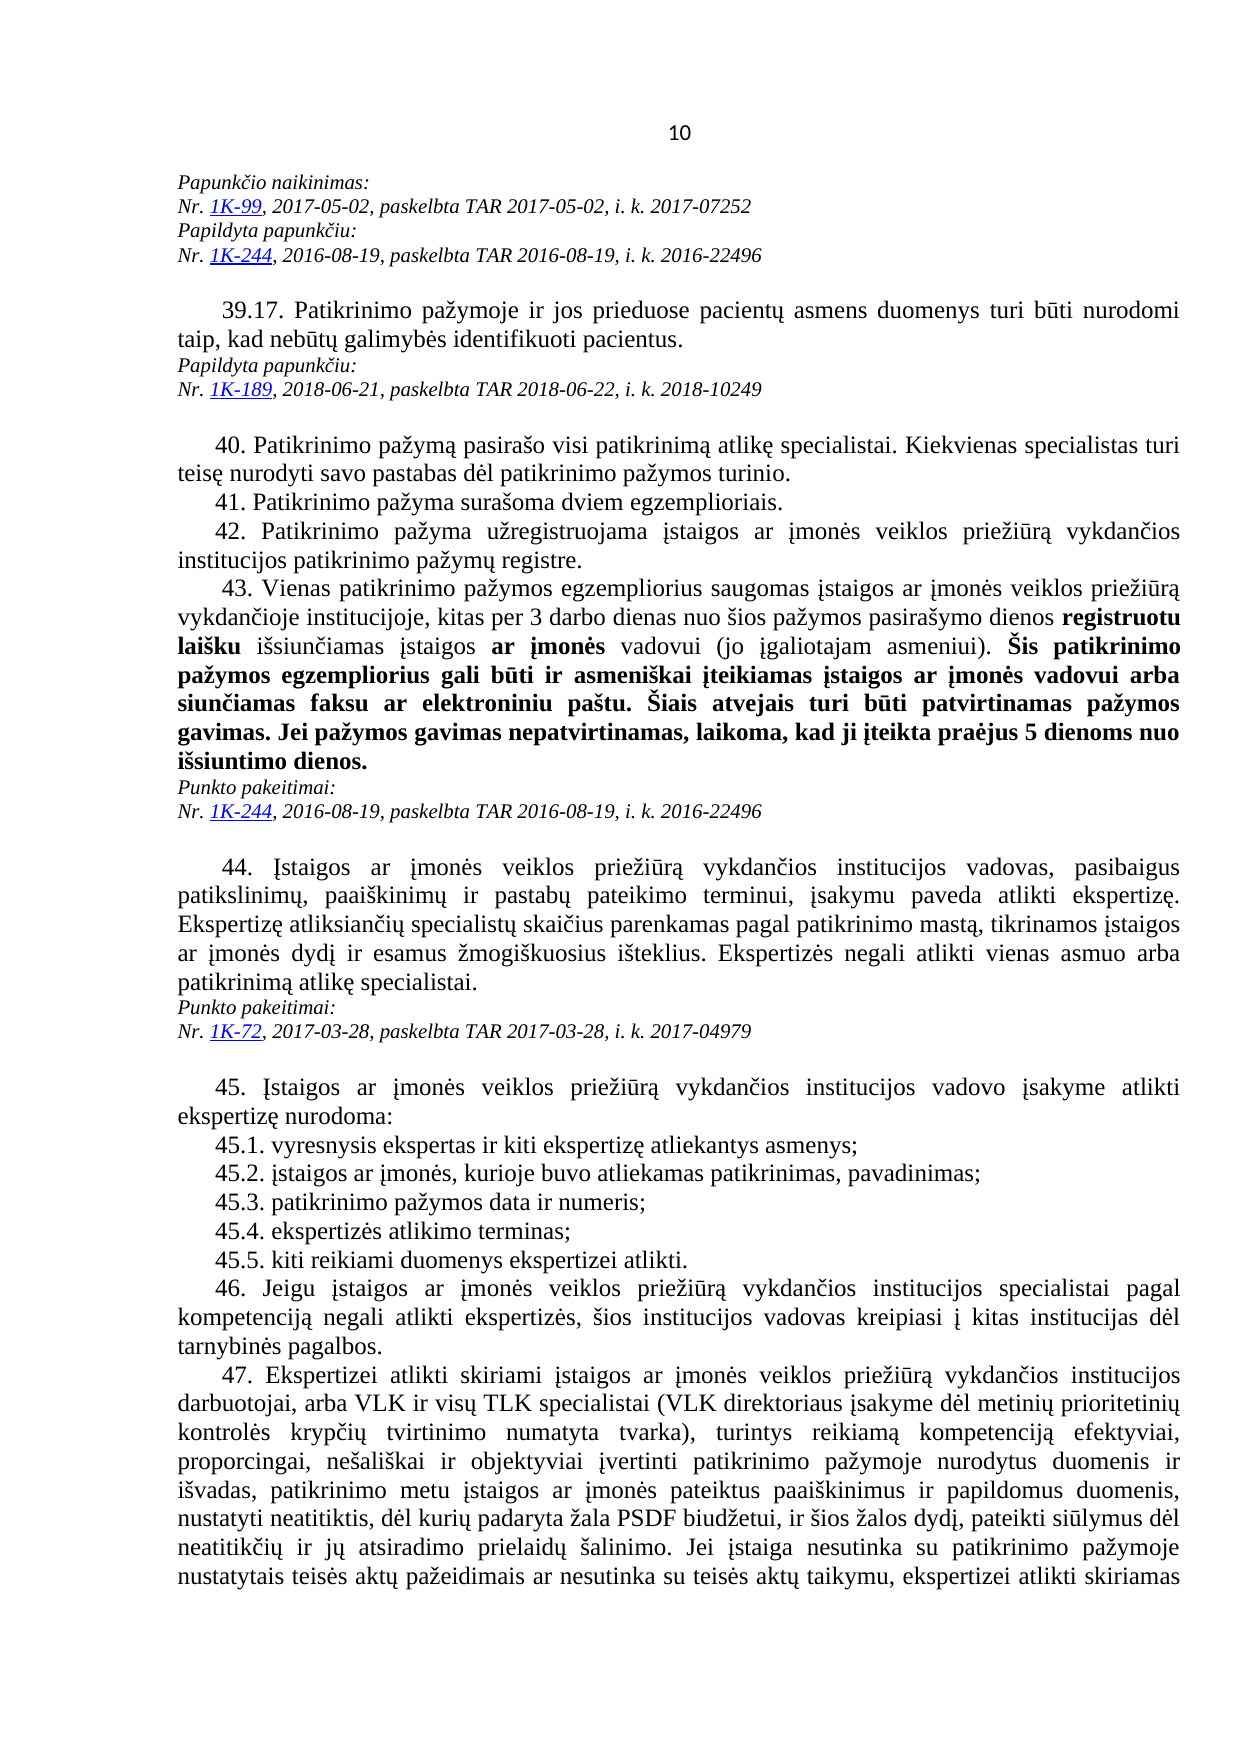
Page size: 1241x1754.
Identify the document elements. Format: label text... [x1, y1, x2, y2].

text 45.2. įstaigos ar įmonės, kurioje buvo atliekamas patikrinimas, pavadinimas; [177, 1158, 1181, 1187]
text Nr. 1K-244, 2016-08-19, paskelbta TAR 2016-08-19, i. k. 2016-22496 [177, 242, 1181, 267]
text Papildyta papunkčiu: [177, 218, 1181, 242]
text 43. Vienas patikrinimo pažymos egzempliorius saugomas įstaigos ar įmonės veiklos priežiūrą vykdančioje institucijoje, kitas per 3 darbo dienas nuo šios pažymos pasirašymo dienos registruotu laišku išsiunčiamas įstaigos ar įmonės vadovui (jo įgaliotajam asmeniui). Šis patikrinimo pažymos egzempliorius gali būti ir asmeniškai įteikiamas įstaigos ar įmonės vadovui arba siunčiamas faksu ar elektroniniu paštu. Šiais atvejais turi būti patvirtinamas pažymos gavimas. Jei pažymos gavimas nepatvirtinamas, laikoma, kad ji įteikta praėjus 5 dienoms nuo išsiuntimo dienos. [177, 573, 1181, 775]
text Nr. 1K-72, 2017-03-28, paskelbta TAR 2017-03-28, i. k. 2017-04979 [177, 1019, 1181, 1043]
text 45.5. kiti reikiami duomenys ekspertizei atlikti. [177, 1245, 1181, 1273]
text Punkto pakeitimai: [177, 995, 1181, 1019]
text 46. Jeigu įstaigos ar įmonės veiklos priežiūrą vykdančios institucijos specialistai pagal kompetenciją negali atlikti ekspertizės, šios institucijos vadovas kreipiasi į kitas institucijas dėl tarnybinės pagalbos. [177, 1273, 1181, 1360]
text 41. Patikrinimo pažyma surašoma dviem egzemplioriais. [177, 487, 1181, 516]
text Nr. 1K-189, 2018-06-21, paskelbta TAR 2018-06-22, i. k. 2018-10249 [177, 377, 1181, 401]
text 45.4. ekspertizės atlikimo terminas; [177, 1216, 1181, 1245]
text 47. Ekspertizei atlikti skiriami įstaigos ar įmonės veiklos priežiūrą vykdančios institucijos darbuotojai, arba VLK ir visų TLK specialistai (VLK direktoriaus įsakyme dėl metinių prioritetinių kontrolės krypčių tvirtinimo numatyta tvarka), turintys reikiamą kompetenciją efektyviai, proporcingai, nešališkai ir objektyviai įvertinti patikrinimo pažymoje nurodytus duomenis ir išvadas, patikrinimo metu įstaigos ar įmonės pateiktus paaiškinimus ir papildomus duomenis, nustatyti neatitiktis, dėl kurių padaryta žala PSDF biudžetui, ir šios žalos dydį, pateikti siūlymus dėl neatitikčių ir jų atsiradimo prielaidų šalinimo. Jei įstaiga nesutinka su patikrinimo pažymoje nustatytais teisės aktų pažeidimais ar nesutinka su teisės aktų taikymu, ekspertizei atlikti skiriamas [177, 1360, 1181, 1590]
text Papunkčio naikinimas: [177, 170, 1181, 194]
text Nr. 1K-244, 2016-08-19, paskelbta TAR 2016-08-19, i. k. 2016-22496 [177, 799, 1181, 823]
text Papildyta papunkčiu: [177, 353, 1181, 377]
text 39.17. Patikrinimo pažymoje ir jos prieduose pacientų asmens duomenys turi būti nurodomi taip, kad nebūtų galimybės identifikuoti pacientus. [177, 295, 1181, 353]
text 40. Patikrinimo pažymą pasirašo visi patikrinimą atlikę specialistai. Kiekvienas specialistas turi teisę nurodyti savo pastabas dėl patikrinimo pažymos turinio. [177, 430, 1181, 487]
text 44. Įstaigos ar įmonės veiklos priežiūrą vykdančios institucijos vadovas, pasibaigus patikslinimų, paaiškinimų ir pastabų pateikimo terminui, įsakymu paveda atlikti ekspertizę. Ekspertizę atliksiančių specialistų skaičius parenkamas pagal patikrinimo mastą, tikrinamos įstaigos ar įmonės dydį ir esamus žmogiškuosius išteklius. Ekspertizės negali atlikti vienas asmuo arba patikrinimą atlikę specialistai. [177, 852, 1181, 995]
text 45.3. patikrinimo pažymos data ir numeris; [177, 1187, 1181, 1216]
text 45.1. vyresnysis ekspertas ir kiti ekspertizę atliekantys asmenys; [177, 1130, 1181, 1158]
text Punkto pakeitimai: [177, 775, 1181, 799]
text Nr. 1K-99, 2017-05-02, paskelbta TAR 2017-05-02, i. k. 2017-07252 [177, 194, 1181, 218]
text 42. Patikrinimo pažyma užregistruojama įstaigos ar įmonės veiklos priežiūrą vykdančios institucijos patikrinimo pažymų registre. [177, 516, 1181, 573]
text 45. Įstaigos ar įmonės veiklos priežiūrą vykdančios institucijos vadovo įsakyme atlikti ekspertizę nurodoma: [177, 1072, 1181, 1130]
